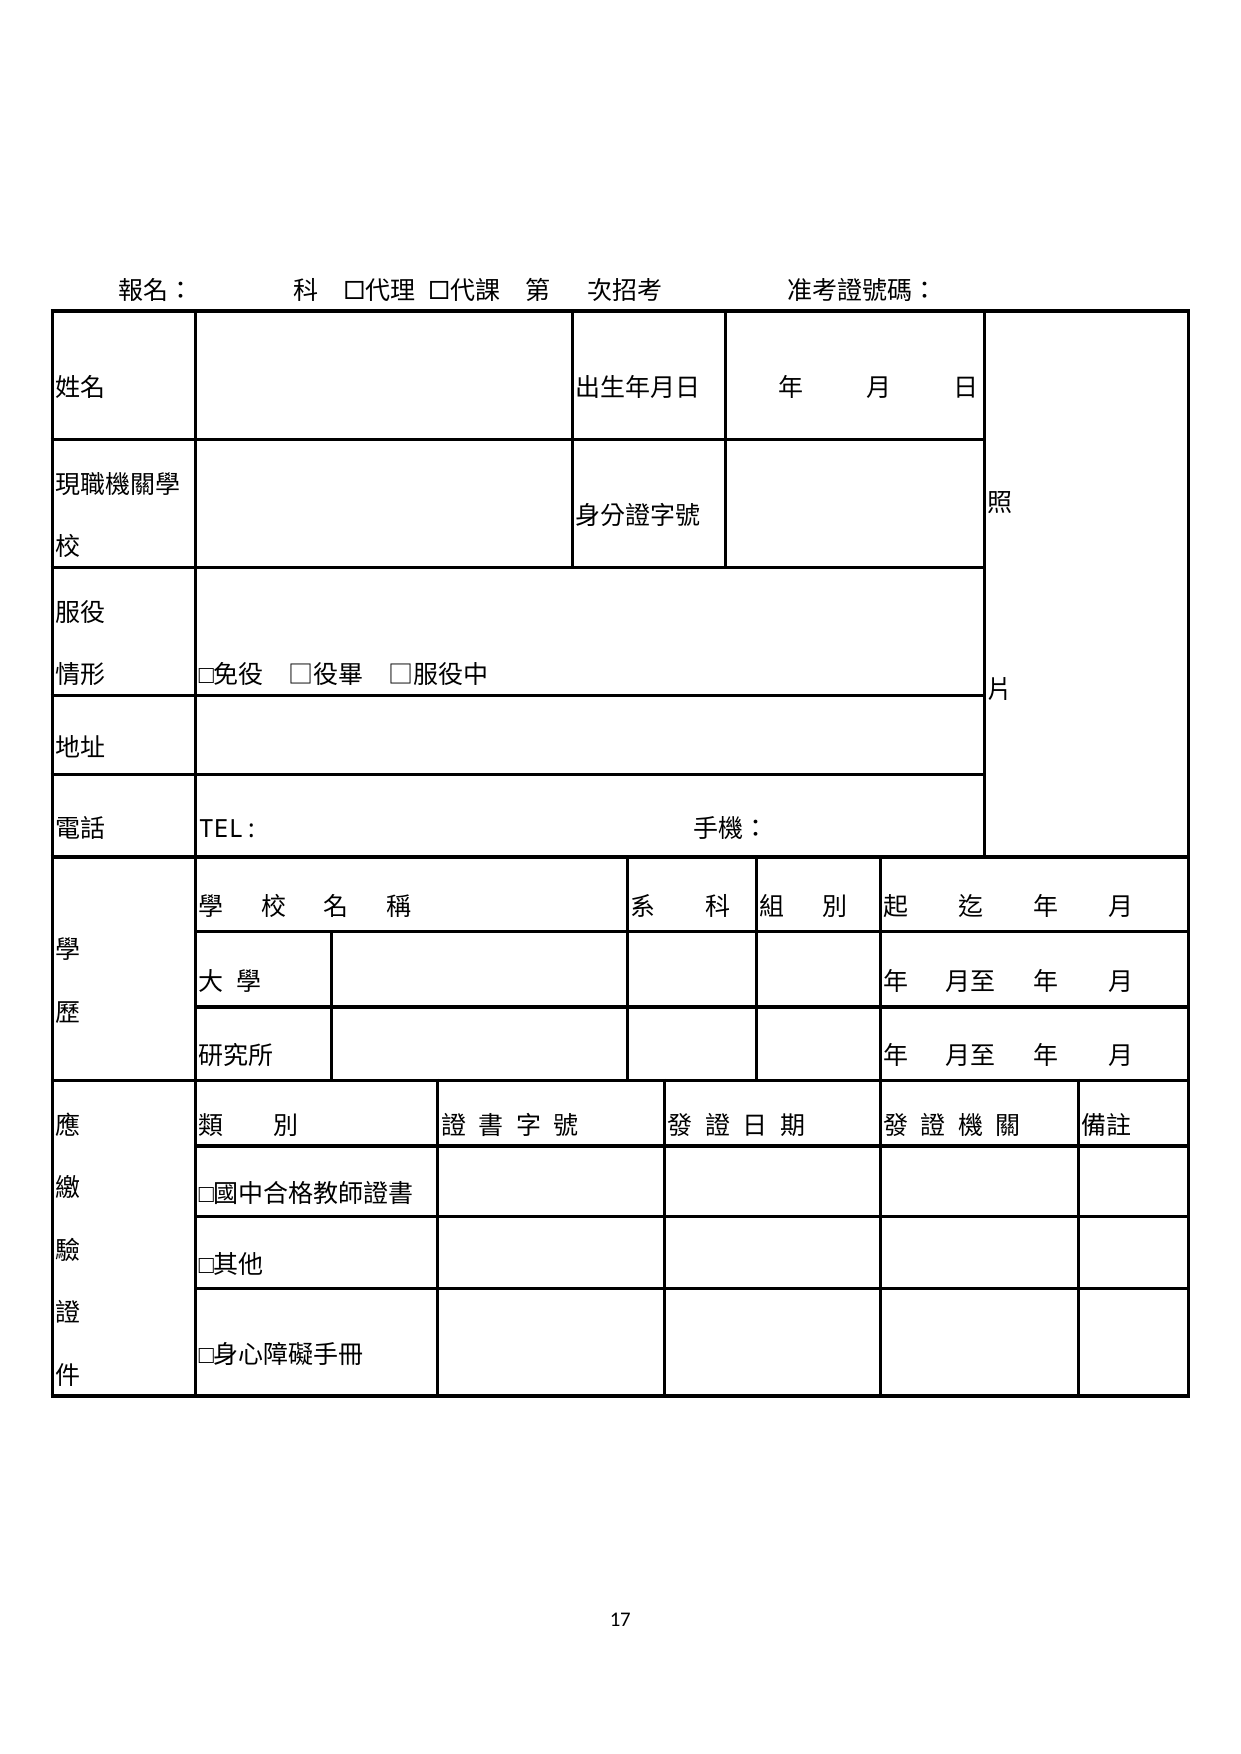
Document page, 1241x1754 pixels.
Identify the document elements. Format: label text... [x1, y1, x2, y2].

table_cell □身心障礙手冊 [197, 1290, 436, 1394]
table_cell [758, 1009, 879, 1079]
table_cell [1080, 1218, 1187, 1287]
table_cell [727, 441, 983, 566]
table_cell 電話 [54, 776, 194, 855]
table_cell [666, 1290, 879, 1394]
table_cell [333, 933, 626, 1005]
table_cell □國中合格教師證書 [197, 1148, 436, 1214]
table_header 照 片 [986, 313, 1187, 855]
table_header [197, 313, 571, 437]
table_cell [1080, 1148, 1187, 1214]
table_cell [627, 1290, 663, 1394]
table_cell TEL: 手機： [197, 776, 983, 855]
table_cell 年 月至 年 月 [882, 933, 1187, 1005]
table_cell 年 月至 年 月 [882, 1009, 1187, 1079]
table_header 年 月 日 [727, 313, 983, 437]
table_header 姓名 [54, 313, 194, 437]
table_cell [882, 1218, 1077, 1287]
table_cell 類 別 [197, 1082, 436, 1144]
table_cell 發 證 日 期 [666, 1082, 879, 1144]
table_cell 現職機關學校 [54, 441, 194, 566]
table_cell [758, 933, 879, 1005]
table_cell [1080, 1290, 1187, 1394]
table_cell [666, 1218, 879, 1287]
table_cell 學 歷 [54, 859, 194, 1079]
table_cell 研究所 [197, 1009, 330, 1079]
table_cell 大 學 [197, 933, 330, 1005]
table_cell [627, 1218, 663, 1287]
table_cell [666, 1148, 879, 1214]
table_cell [627, 1148, 663, 1214]
table_cell 備註 [1080, 1082, 1187, 1144]
table_cell [629, 933, 755, 1005]
table_cell 應 繳 驗 證 件 [54, 1082, 194, 1394]
table_cell 發 證 機 關 [882, 1082, 1077, 1144]
table_cell 系 科 [629, 859, 755, 930]
table_cell 證 書 字 號 [439, 1082, 663, 1144]
table_cell 地址 [54, 697, 194, 773]
table_cell 學 校 名 稱 [197, 859, 626, 930]
table_cell [629, 1009, 755, 1079]
table_header 出生年月日 [574, 313, 724, 437]
table_cell □其他 [197, 1218, 436, 1287]
table_cell [882, 1290, 1077, 1394]
table_cell 起 迄 年 月 [882, 859, 1187, 930]
text 報名： 科 代理 代課 第 次招考 准考證號碼： [118, 247, 1122, 309]
table_cell 組 別 [758, 859, 879, 930]
table_cell [439, 1290, 627, 1394]
table_cell [439, 1148, 627, 1214]
table_cell [197, 441, 571, 566]
table_cell [882, 1148, 1077, 1214]
table_cell 服役 情形 [54, 569, 194, 694]
table_cell [333, 1009, 626, 1079]
table_cell □免役 □役畢 □服役中 [197, 569, 983, 694]
table_cell [197, 697, 983, 773]
table_cell [439, 1218, 627, 1287]
table_cell 身分證字號 [574, 441, 724, 566]
